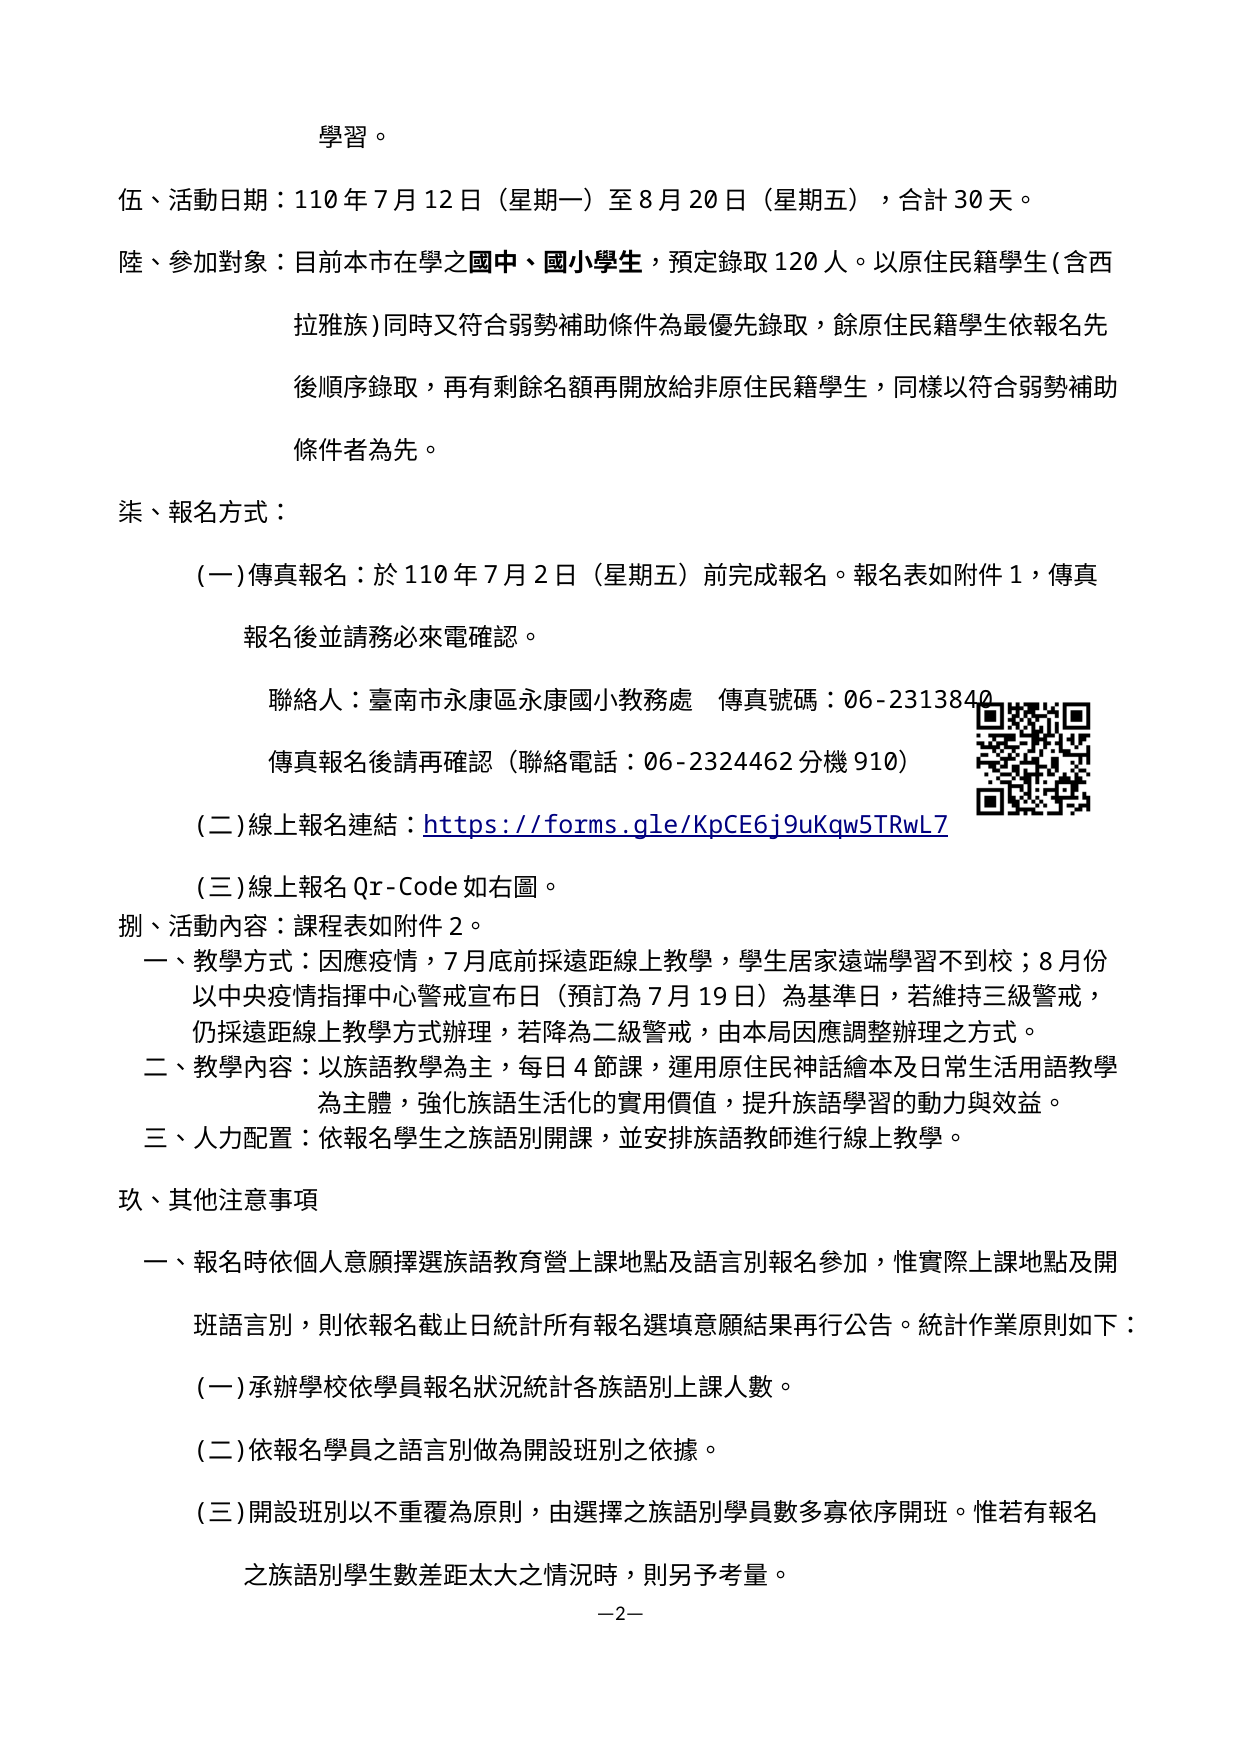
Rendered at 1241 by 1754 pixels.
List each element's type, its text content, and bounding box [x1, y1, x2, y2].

text 一、報名時依個人意願擇選族語教育營上課地點及語言別報名參加，惟實際上課地點及開班語言別，則依報名截止日統計所有報名選填意願結果再行公告。統計作業原則如下： [143, 1219, 1122, 1344]
text (一)傳真報名：於110年7月2日（星期五）前完成報名。報名表如附件1，傳真報名後並請務必來電確認。 [193, 532, 1122, 657]
text 陸、參加對象：目前本市在學之國中、國小學生，預定錄取120人。以原住民籍學生(含西拉雅族)同時又符合弱勢補助條件為最優先錄取，餘原住民籍學生依報名先後順序錄取，再有剩餘名額再開放給非原住民籍學生，同樣以符合弱勢補助條件者為先。 [118, 219, 1122, 469]
text 傳真報名後請再確認（聯絡電話：06-2324462分機910） [118, 719, 961, 782]
text (三)線上報名Qr-Code如右圖。 [193, 844, 1122, 907]
text 玖、其他注意事項 [118, 1157, 1122, 1219]
text 一、教學方式：因應疫情，7月底前採遠距線上教學，學生居家遠端學習不到校；8月份以中央疫情指揮中心警戒宣布日（預訂為7月19日）為基準日，若維持三級警戒，仍採遠距線上教學方式辦理，若降為二級警戒，由本局因應調整辦理之方式。 [143, 942, 1122, 1048]
text 捌、活動內容：課程表如附件2。 [118, 907, 1122, 942]
text [1105, 719, 1122, 782]
text 柒、報名方式： [118, 469, 1122, 532]
text 二、教學內容：以族語教學為主，每日4節課，運用原住民神話繪本及日常生活用語教學為主體，強化族語生活化的實用價值，提升族語學習的動力與效益。 [143, 1048, 1122, 1119]
text 伍、活動日期：110年7月12日（星期一）至8月20日（星期五），合計30天。 [118, 157, 1122, 219]
text 學習。 [143, 94, 1122, 157]
text (二)依報名學員之語言別做為開設班別之依據。 [193, 1407, 1122, 1469]
text (一)承辦學校依學員報名狀況統計各族語別上課人數。 [193, 1344, 1122, 1407]
text 三、人力配置：依報名學生之族語別開課，並安排族語教師進行線上教學。 [143, 1119, 1122, 1154]
text (三)開設班別以不重覆為原則，由選擇之族語別學員數多寡依序開班。惟若有報名之族語別學生數差距太大之情況時，則另予考量。 [193, 1469, 1122, 1594]
text (二)線上報名連結：https://forms.gle/KpCE6j9uKqw5TRwL7 [193, 782, 1122, 844]
text 聯絡人：臺南市永康區永康國小教務處 傳真號碼：06-2313840 [118, 657, 1122, 719]
